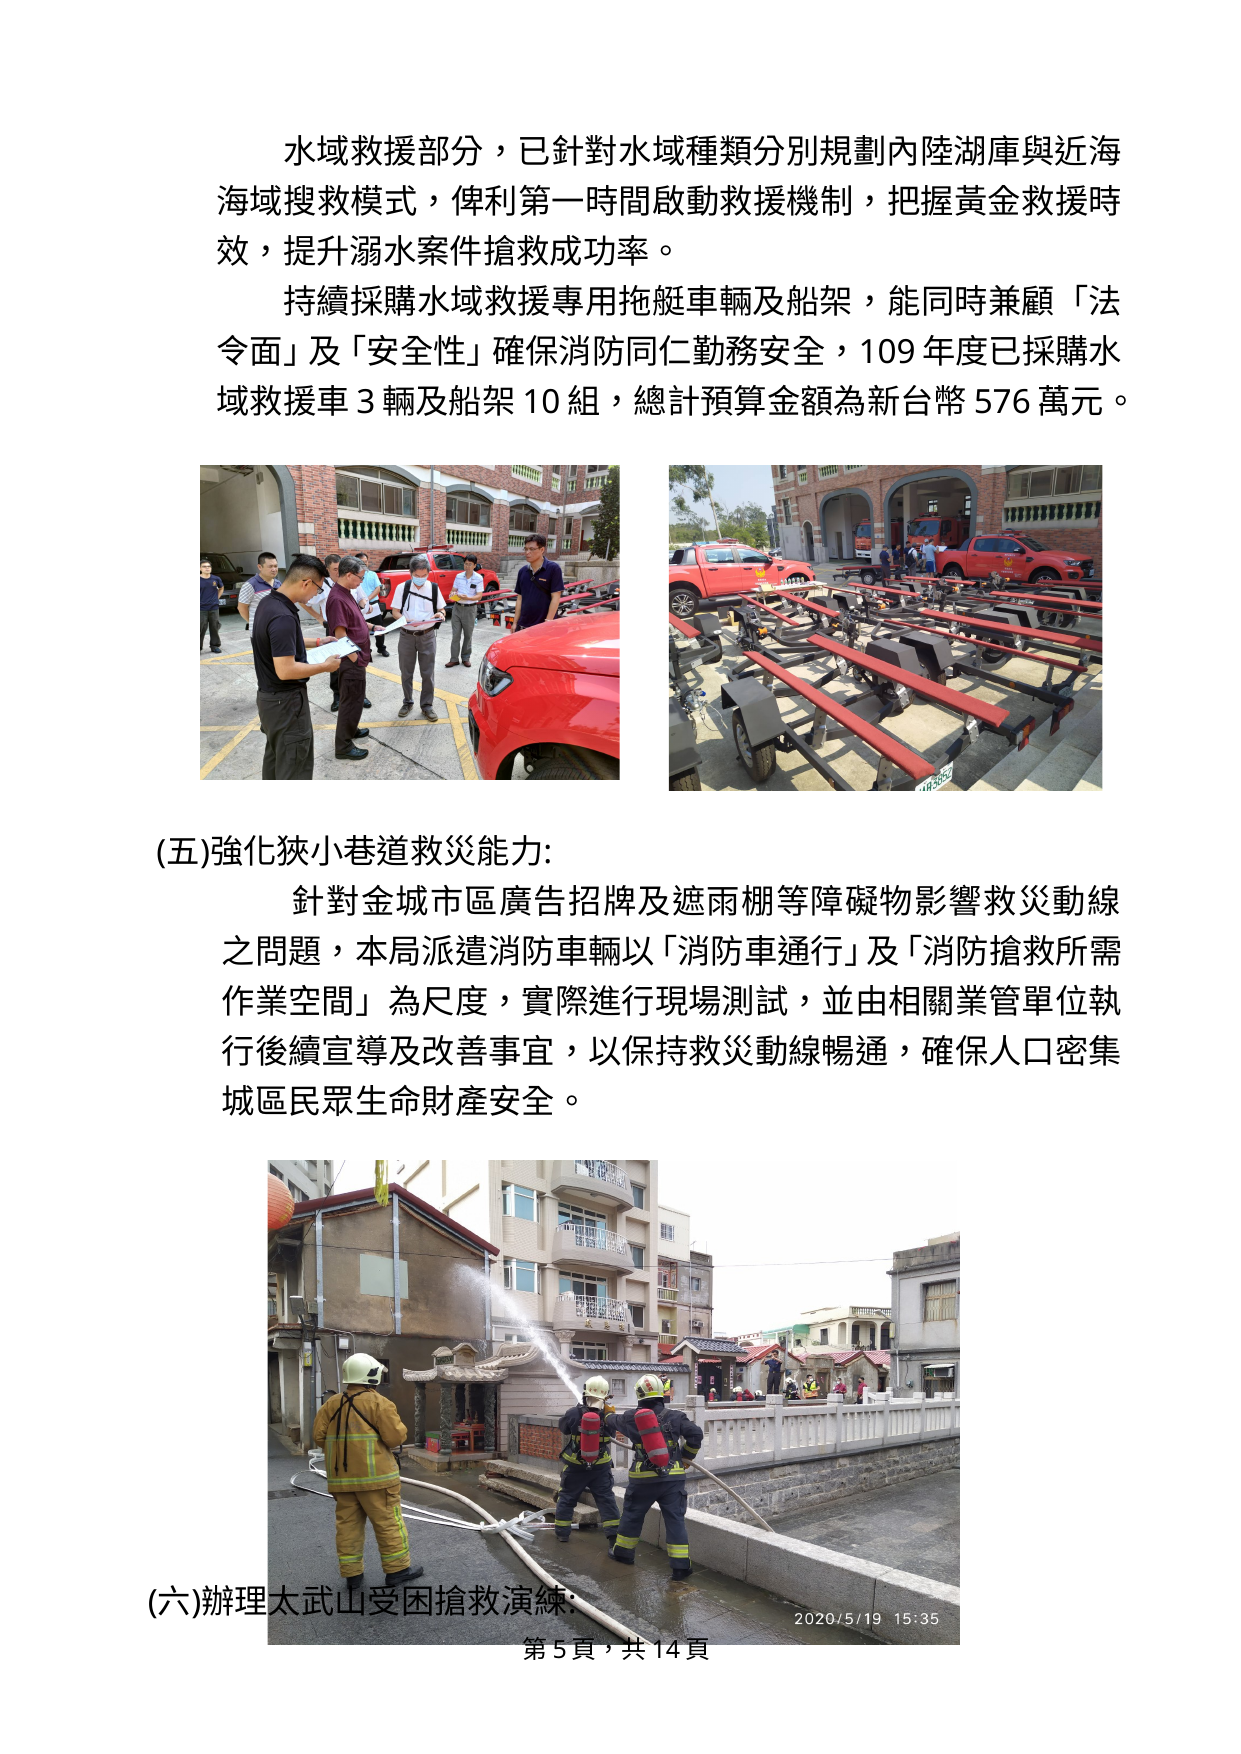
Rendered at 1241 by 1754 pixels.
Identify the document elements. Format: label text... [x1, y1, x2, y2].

text 水域救援部分，已針對水域種類分別規劃內陸湖庫與近海海域搜救模式，俾利第一時間啟動救援機制，把握黃金救援時效，提升溺水案件搶救成功率。 [216, 123, 1122, 273]
text 針對金城市區廣告招牌及遮雨棚等障礙物影響救災動線之問題，本局派遣消防車輛以「消防車通行」及「消防搶救所需作業空間」為尺度，實際進行現場測試，並由相關業管單位執行後續宣導及改善事宜，以保持救災動線暢通，確保人口密集城區民眾生命財產安全。 [221, 873, 1122, 1123]
picture [200, 465, 620, 780]
text 持續採購水域救援專用拖艇車輛及船架，能同時兼顧「法令面」及「安全性」確保消防同仁勤務安全，109年度已採購水域救援車3輛及船架10組，總計預算金額為新台幣576萬元。 [216, 273, 1122, 423]
text (六)辦理太武山受困搶救演練: [148, 1573, 267, 1623]
picture [267, 1160, 960, 1645]
picture [668, 465, 1103, 791]
text (五)強化狹小巷道救災能力: [148, 823, 1122, 873]
text (六)辦理太武山受困搶救演練: [960, 1573, 1122, 1623]
